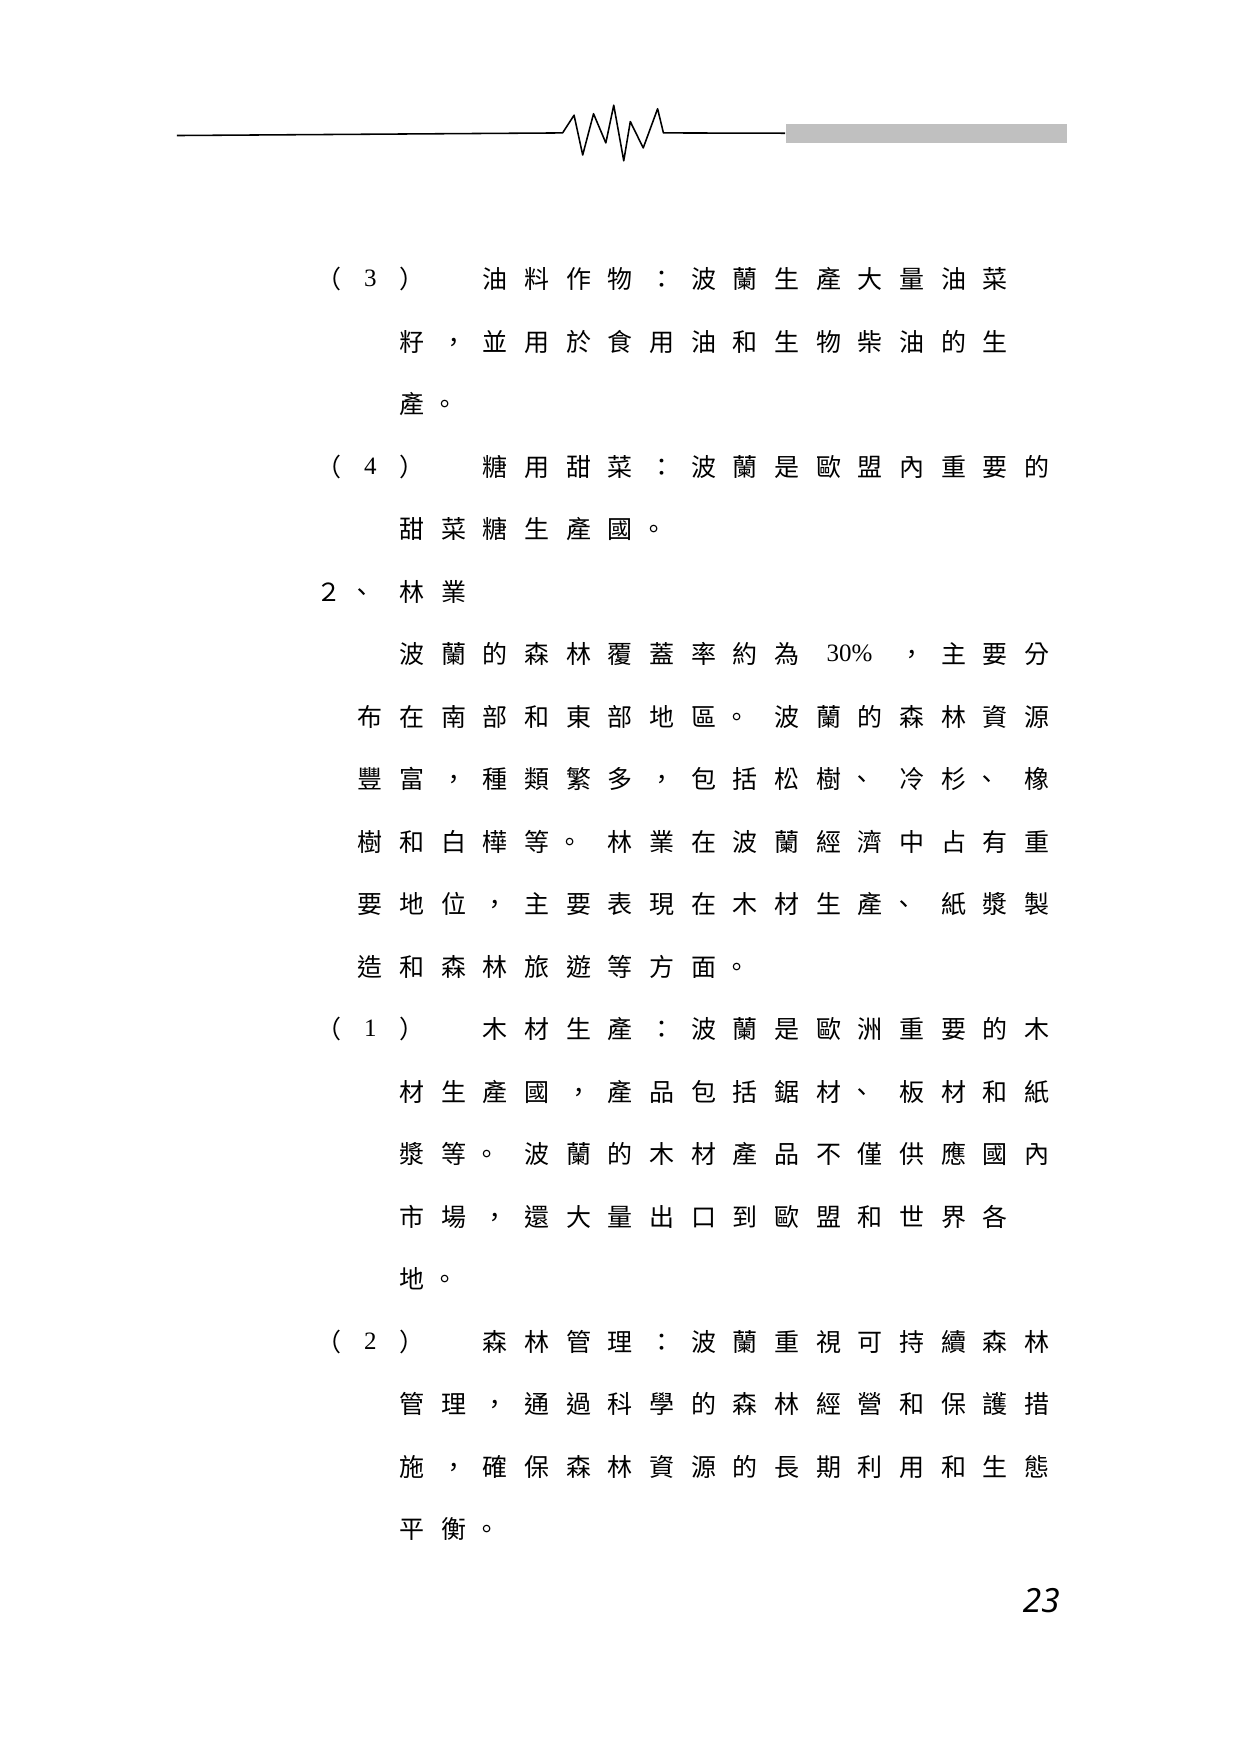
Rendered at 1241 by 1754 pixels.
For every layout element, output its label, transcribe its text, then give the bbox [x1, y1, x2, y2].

text （3） 油料作物：波蘭生產大量油菜籽，並用於食用油和生物柴油的生產。 [306, 236, 1058, 424]
text ２、林業 [281, 549, 1058, 611]
text （4） 糖用甜菜：波蘭是歐盟內重要的甜菜糖生產國。 [306, 424, 1058, 549]
text （2） 森林管理：波蘭重視可持續森林管理，通過科學的森林經營和保護措施，確保森林資源的長期利用和生態平衡。 [306, 1299, 1058, 1549]
text （1） 木材生產：波蘭是歐洲重要的木材生產國，產品包括鋸材、板材和紙漿等。波蘭的木材產品不僅供應國內市場，還大量出口到歐盟和世界各地。 [306, 986, 1058, 1299]
text 波蘭的森林覆蓋率約為30%，主要分布在南部和東部地區。波蘭的森林資源豐富，種類繁多，包括松樹、冷杉、橡樹和白樺等。林業在波蘭經濟中占有重要地位，主要表現在木材生產、紙漿製造和森林旅遊等方面。 [330, 611, 1058, 986]
